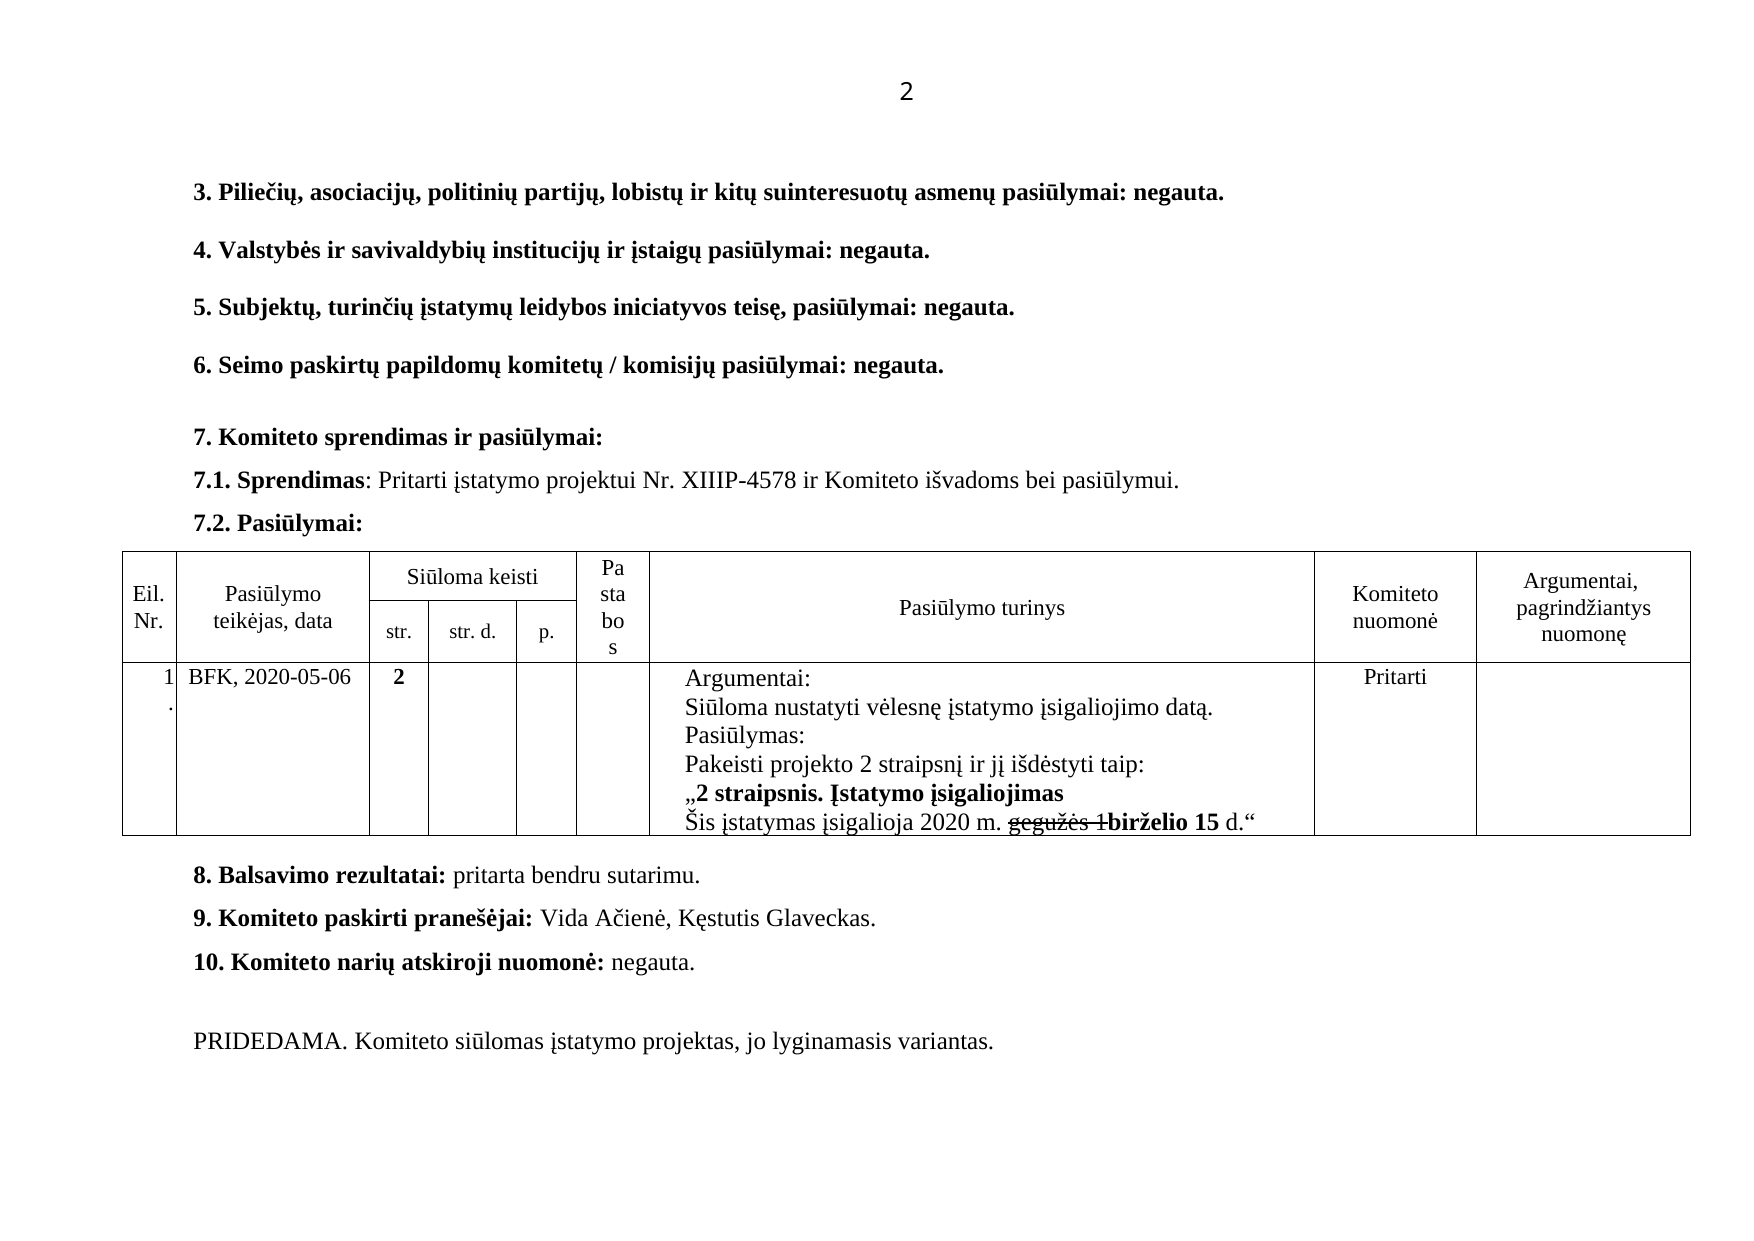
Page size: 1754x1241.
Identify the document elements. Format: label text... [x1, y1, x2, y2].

table_header Pasiūlymo turinys [650, 552, 1314, 662]
text 7.1. Sprendimas: Pritarti įstatymo projektui Nr. XIIIP-4578 ir Komiteto išvadoms bei pasiūlymui. [118, 465, 1695, 493]
table_header Komiteto nuomonė [1315, 552, 1476, 662]
text 10. Komiteto narių atskiroji nuomonė: negauta. [118, 947, 1695, 975]
table_cell [517, 663, 576, 835]
table_cell p. [517, 601, 576, 662]
table_cell [577, 663, 649, 835]
table_header Eil. Nr. [123, 552, 176, 662]
text 7.2. Pasiūlymai: [118, 508, 1695, 537]
table_cell [123, 663, 176, 835]
table_cell BFK, 2020-05-06 [177, 663, 369, 835]
text 7. Komiteto sprendimas ir pasiūlymai: [118, 422, 1695, 450]
text PRIDEDAMA. Komiteto siūlomas įstatymo projektas, jo lyginamasis variantas. [118, 1026, 1695, 1054]
table_cell str. [370, 601, 428, 662]
table_cell str. d. [429, 601, 516, 662]
text 4. Valstybės ir savivaldybių institucijų ir įstaigų pasiūlymai: negauta. [118, 235, 1695, 263]
table_cell [429, 663, 516, 835]
text 5. Subjektų, turinčių įstatymų leidybos iniciatyvos teisę, pasiūlymai: negauta. [118, 292, 1695, 321]
table_header Argumentai, pagrindžiantys nuomonę [1477, 552, 1690, 662]
table_header Siūloma keisti [370, 552, 576, 600]
table_cell 2 [370, 663, 428, 835]
text 9. Komiteto paskirti pranešėjai: Vida Ačienė, Kęstutis Glaveckas. [118, 903, 1695, 932]
table_cell Pritarti [1315, 663, 1476, 835]
text 6. Seimo paskirtų papildomų komitetų / komisijų pasiūlymai: negauta. [118, 350, 1695, 378]
text 8. Balsavimo rezultatai: pritarta bendru sutarimu. [118, 860, 1695, 889]
table_header Pastabos [577, 552, 649, 662]
table_header Pasiūlymo teikėjas, data [177, 552, 369, 662]
text 3. Piliečių, asociacijų, politinių partijų, lobistų ir kitų suinteresuotų asmenų pasiūlymai: negauta. [118, 177, 1695, 206]
table_cell [1477, 663, 1690, 835]
table_cell Argumentai: Siūloma nustatyti vėlesnę įstatymo įsigaliojimo datą. Pasiūlymas: Pakeisti projekto 2 straipsnį ir jį išdėstyti taip: „2 straipsnis. Įstatymo įsigaliojimas Šis įstatymas įsigalioja 2020 m. gegužės 1birželio 15 d.“ [650, 663, 1314, 835]
